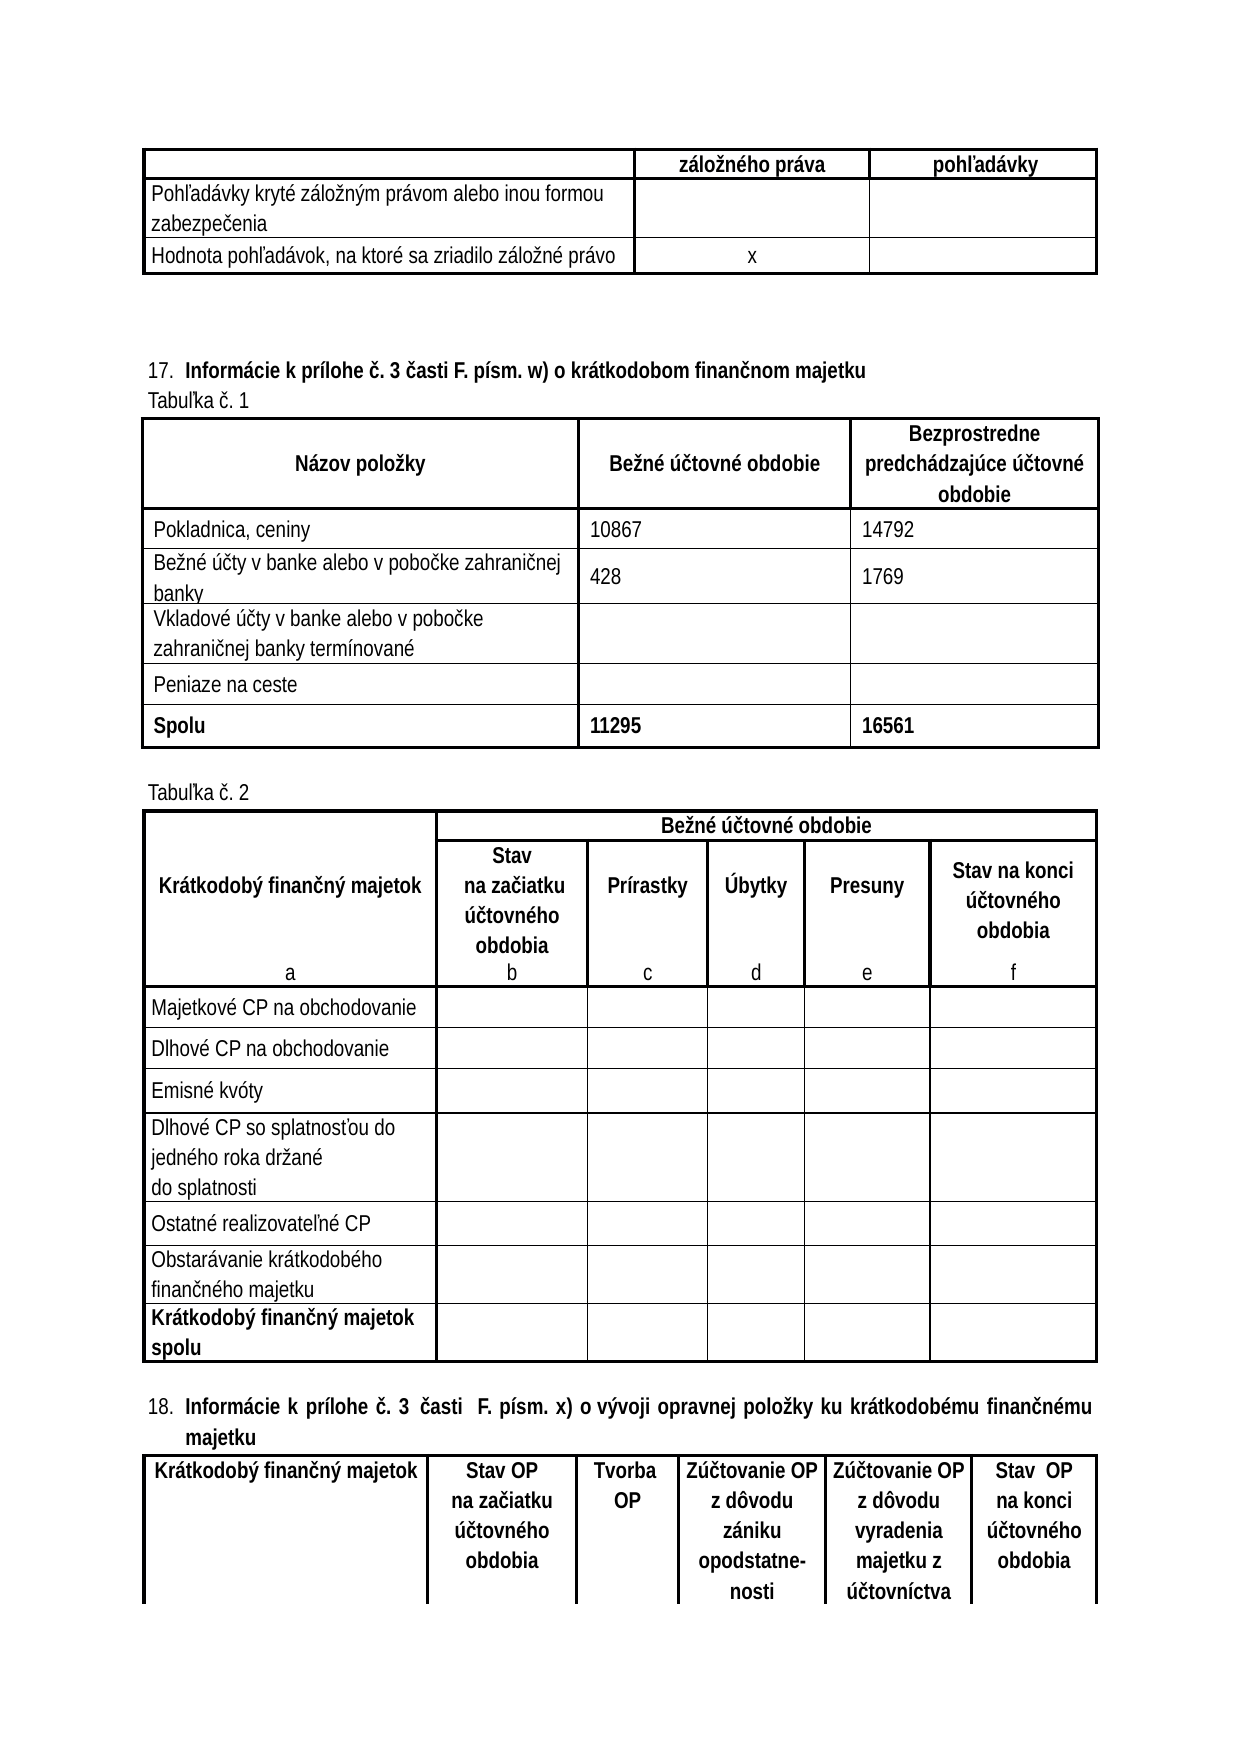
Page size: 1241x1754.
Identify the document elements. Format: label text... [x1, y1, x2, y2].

table_cell c [589, 959, 706, 985]
table_cell Emisné kvóty [146, 1069, 435, 1112]
table_cell [588, 1202, 707, 1245]
table_cell [588, 1304, 707, 1360]
table_cell [588, 1069, 707, 1112]
title Informácie k prílohe č. 3 časti F. písm. x) o vývoji opravnej položky ku krátkodobému finančnému majetku [148, 1393, 1093, 1450]
table_cell Peniaze na ceste [144, 664, 577, 704]
table_header Bezprostredne predchádzajúce účtovné obdobie [852, 420, 1097, 507]
table_header Stav OP na začiatku účtovného obdobia [429, 1457, 575, 1604]
table_cell Obstarávanie krátkodobého finančného majetku [146, 1246, 435, 1302]
table_cell [588, 1028, 707, 1068]
table_cell [588, 1246, 707, 1302]
table_header Zúčtovanie OP z dôvodu vyradenia majetku z účtovníctva [827, 1457, 970, 1604]
table_cell f [932, 959, 1095, 985]
table_cell Prírastky [589, 842, 706, 959]
table_cell [931, 1202, 1095, 1245]
table_header Bežné účtovné obdobie [438, 813, 1095, 839]
table_cell [438, 1069, 587, 1112]
table_cell Ostatné realizovateľné CP [146, 1202, 435, 1245]
table_cell [708, 1304, 804, 1360]
table_cell Pokladnica, ceniny [144, 510, 577, 548]
table_cell [438, 988, 587, 1027]
table_cell [931, 1304, 1095, 1360]
table_header [146, 151, 633, 177]
table_cell [580, 664, 850, 704]
table_cell [636, 180, 869, 237]
table_cell Vkladové účty v banke alebo v pobočke zahraničnej banky termínované [144, 604, 577, 663]
table_cell [708, 1069, 804, 1112]
table_header Bežné účtovné obdobie [580, 420, 849, 507]
table_cell [851, 664, 1097, 704]
table_cell [805, 1202, 929, 1245]
table_cell 1769 [851, 549, 1097, 603]
table_cell 14792 [851, 510, 1097, 548]
table_cell Úbytky [709, 842, 803, 959]
table_cell x [636, 238, 869, 272]
table_cell [805, 1028, 929, 1068]
table_header Krátkodobý finančný majetok [146, 813, 435, 959]
table_cell Presuny [806, 842, 928, 959]
table_cell [870, 180, 1095, 237]
table_cell pohľadávky [871, 151, 1095, 177]
table_cell Dlhové CP so splatnosťou do jedného roka držané do splatnosti [146, 1114, 435, 1201]
table_cell [931, 1028, 1095, 1068]
table_cell [580, 604, 850, 663]
table_cell d [709, 959, 803, 985]
table_cell Pohľadávky kryté záložným právom alebo inou formou zabezpečenia [146, 180, 633, 237]
table_cell [438, 1304, 587, 1360]
table_cell [931, 988, 1095, 1027]
table_cell [438, 1246, 587, 1302]
table_cell [588, 988, 707, 1027]
table_cell [805, 1246, 929, 1302]
table_cell [931, 1246, 1095, 1302]
table_cell 11295 [580, 705, 850, 746]
table_header Krátkodobý finančný majetok [146, 1457, 426, 1604]
table_cell [805, 1069, 929, 1112]
title Informácie k prílohe č. 3 časti F. písm. w) o krátkodobom finančnom majetku [148, 357, 1093, 383]
table_cell b [438, 959, 586, 985]
table_header Názov položky [144, 420, 577, 507]
table_cell [708, 1246, 804, 1302]
table_cell [588, 1114, 707, 1201]
table_cell [851, 604, 1097, 663]
table_cell Spolu [144, 705, 577, 746]
table_cell [708, 988, 804, 1027]
title Tabuľka č. 2 [148, 779, 1093, 805]
table_cell záložného práva [636, 151, 868, 177]
table_cell [805, 1304, 929, 1360]
table_cell [708, 1028, 804, 1068]
table_cell Stav na konci účtovného obdobia [932, 842, 1095, 959]
table_cell [931, 1069, 1095, 1112]
table_cell [438, 1202, 587, 1245]
table_cell [805, 1114, 929, 1201]
table_cell 16561 [851, 705, 1097, 746]
table_cell [805, 988, 929, 1027]
table_header Stav OP na konci účtovného obdobia [973, 1457, 1095, 1604]
table_cell a [146, 959, 435, 985]
table_cell [438, 1028, 587, 1068]
table_header Tvorba OP [578, 1457, 677, 1604]
table_cell 10867 [580, 510, 850, 548]
table_cell Majetkové CP na obchodovanie [146, 988, 435, 1027]
title Tabuľka č. 1 [148, 387, 1093, 413]
table_cell e [806, 959, 928, 985]
table_cell Hodnota pohľadávok, na ktoré sa zriadilo záložné právo [146, 238, 633, 272]
table_cell [931, 1114, 1095, 1201]
table_cell Krátkodobý finančný majetok spolu [146, 1304, 435, 1360]
table_cell [708, 1114, 804, 1201]
table_cell Stav na začiatku účtovného obdobia [438, 842, 586, 959]
table_cell Dlhové CP na obchodovanie [146, 1028, 435, 1068]
table_cell [708, 1202, 804, 1245]
table_cell [438, 1114, 587, 1201]
table_header Zúčtovanie OP z dôvodu zániku opodstatne-nosti [680, 1457, 824, 1604]
table_cell 428 [580, 549, 850, 603]
table_cell [870, 238, 1095, 272]
table_cell Bežné účty v banke alebo v pobočke zahraničnej banky [144, 549, 577, 603]
